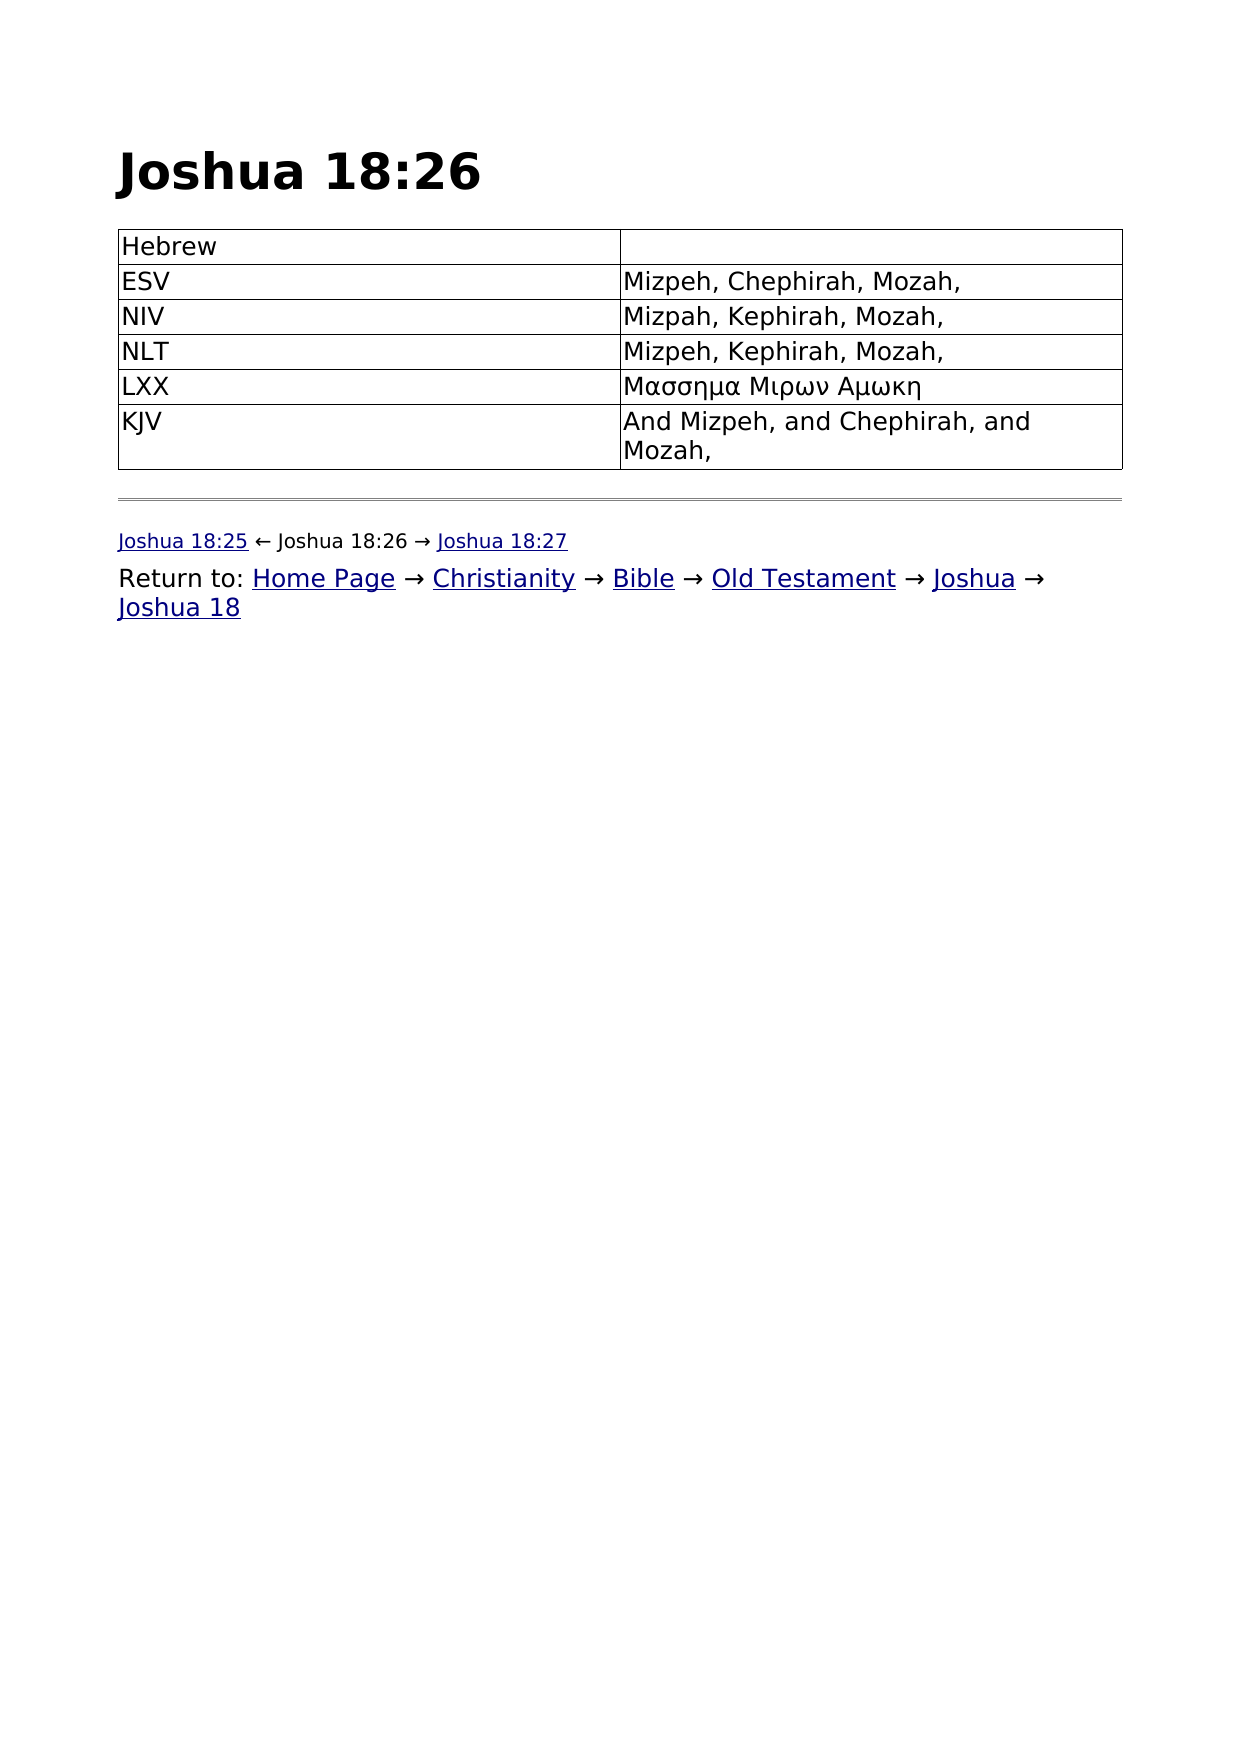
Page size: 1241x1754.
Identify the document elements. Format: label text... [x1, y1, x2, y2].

table_cell Mizpeh, Kephirah, Mozah, [621, 335, 1122, 369]
table_cell Μασσημα Μιρων Αμωκη [621, 370, 1122, 404]
text Joshua 18:25 ← Joshua 18:26 → Joshua 18:27 [118, 530, 1122, 564]
subtitle Joshua 18:26 [118, 143, 1122, 201]
table_cell Mizpeh, Chephirah, Mozah, [621, 265, 1122, 299]
text Return to: Home Page → Christianity → Bible → Old Testament → Joshua → Joshua 18 [118, 564, 1122, 622]
table_header Hebrew [119, 230, 620, 264]
table_cell ESV [119, 265, 620, 299]
table_cell NIV [119, 300, 620, 334]
table_header [621, 230, 1122, 264]
table_cell KJV [119, 405, 620, 468]
table_cell NLT [119, 335, 620, 369]
table_cell LXX [119, 370, 620, 404]
table_cell Mizpah, Kephirah, Mozah, [621, 300, 1122, 334]
table_cell And Mizpeh, and Chephirah, and Mozah, [621, 405, 1122, 468]
